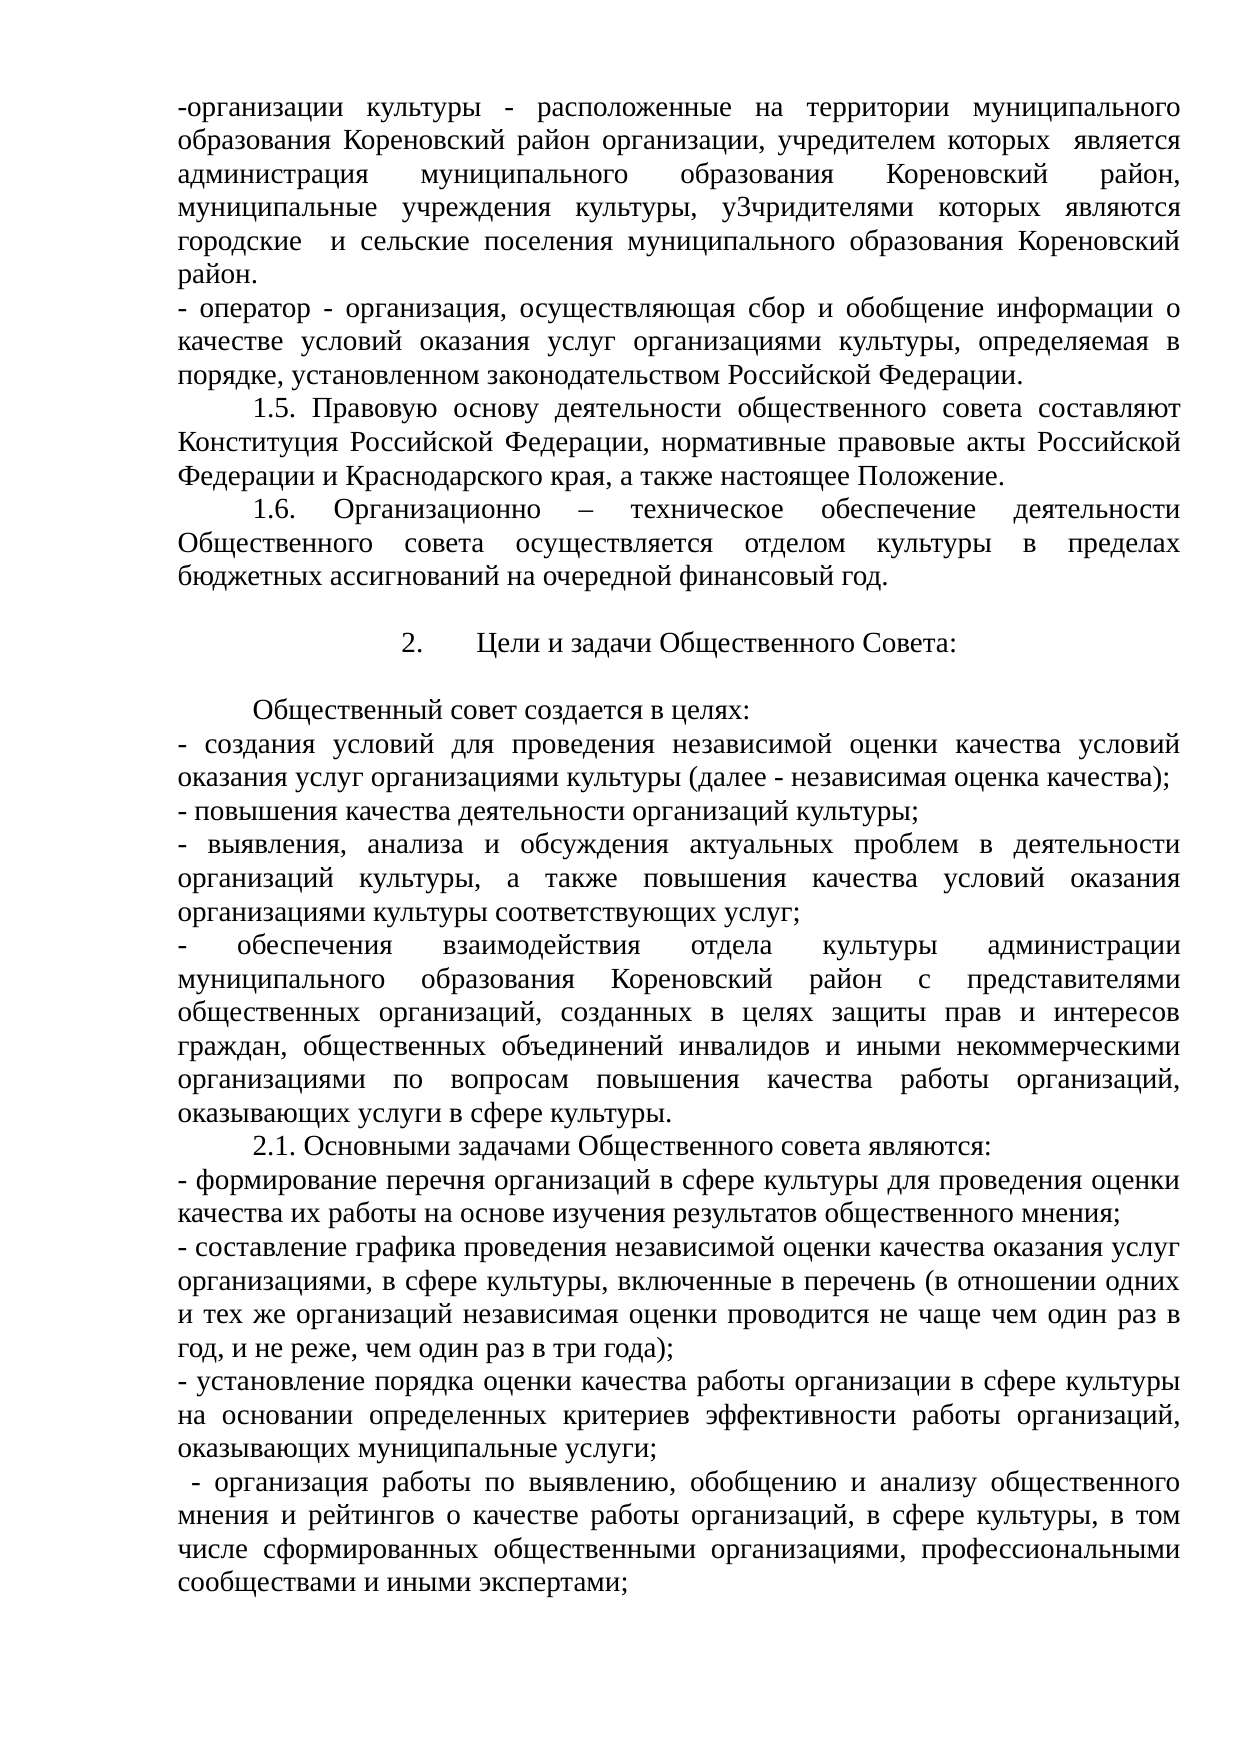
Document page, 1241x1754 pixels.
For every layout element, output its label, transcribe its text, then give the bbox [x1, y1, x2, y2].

text - обеспечения взаимодействия отдела культуры администрации муниципального образования Кореновский район с представителями общественных организаций, созданных в целях защиты прав и интересов граждан, общественных объединений инвалидов и иными некоммерческими организациями по вопросам повышения качества работы организаций, оказывающих услуги в сфере культуры. [177, 927, 1181, 1128]
text - создания условий для проведения независимой оценки качества условий оказания услуг организациями культуры (далее - независимая оценка качества); [177, 726, 1181, 793]
text 1.5. Правовую основу деятельности общественного совета составляют Конституция Российской Федерации, нормативные правовые акты Российской Федерации и Краснодарского края, а также настоящее Положение. [177, 391, 1181, 491]
text - составление графика проведения независимой оценки качества оказания услуг организациями, в сфере культуры, включенные в перечень (в отношении одних и тех же организаций независимая оценки проводится не чаще чем один раз в год, и не реже, чем один раз в три года); [177, 1229, 1181, 1363]
list Цели и задачи Общественного Совета: [177, 625, 1181, 659]
text - формирование перечня организаций в сфере культуры для проведения оценки качества их работы на основе изучения результатов общественного мнения; [177, 1162, 1181, 1229]
text Общественный совет создается в целях: [177, 692, 1181, 726]
text 1.6. Организационно – техническое обеспечение деятельности Общественного совета осуществляется отделом культуры в пределах бюджетных ассигнований на очередной финансовый год. [177, 491, 1181, 592]
text -организации культуры - расположенные на территории муниципального образования Кореновский район организации, учредителем которых является администрация муниципального образования Кореновский район, муниципальные учреждения культуры, у3чридителями которых являются городские и сельские поселения муниципального образования Кореновский район. [177, 89, 1181, 290]
text 2.1. Основными задачами Общественного совета являются: [177, 1128, 1181, 1162]
text - повышения качества деятельности организаций культуры; [177, 793, 1181, 827]
text - организация работы по выявлению, обобщению и анализу общественного мнения и рейтингов о качестве работы организаций, в сфере культуры, в том числе сформированных общественными организациями, профессиональными сообществами и иными экспертами; [177, 1464, 1181, 1598]
text - установление порядка оценки качества работы организации в сфере культуры на основании определенных критериев эффективности работы организаций, оказывающих муниципальные услуги; [177, 1363, 1181, 1464]
text - выявления, анализа и обсуждения актуальных проблем в деятельности организаций культуры, а также повышения качества условий оказания организациями культуры соответствующих услуг; [177, 827, 1181, 927]
text - оператор - организация, осуществляющая сбор и обобщение информации о качестве условий оказания услуг организациями культуры, определяемая в порядке, установленном законодательством Российской Федерации. [177, 290, 1181, 391]
